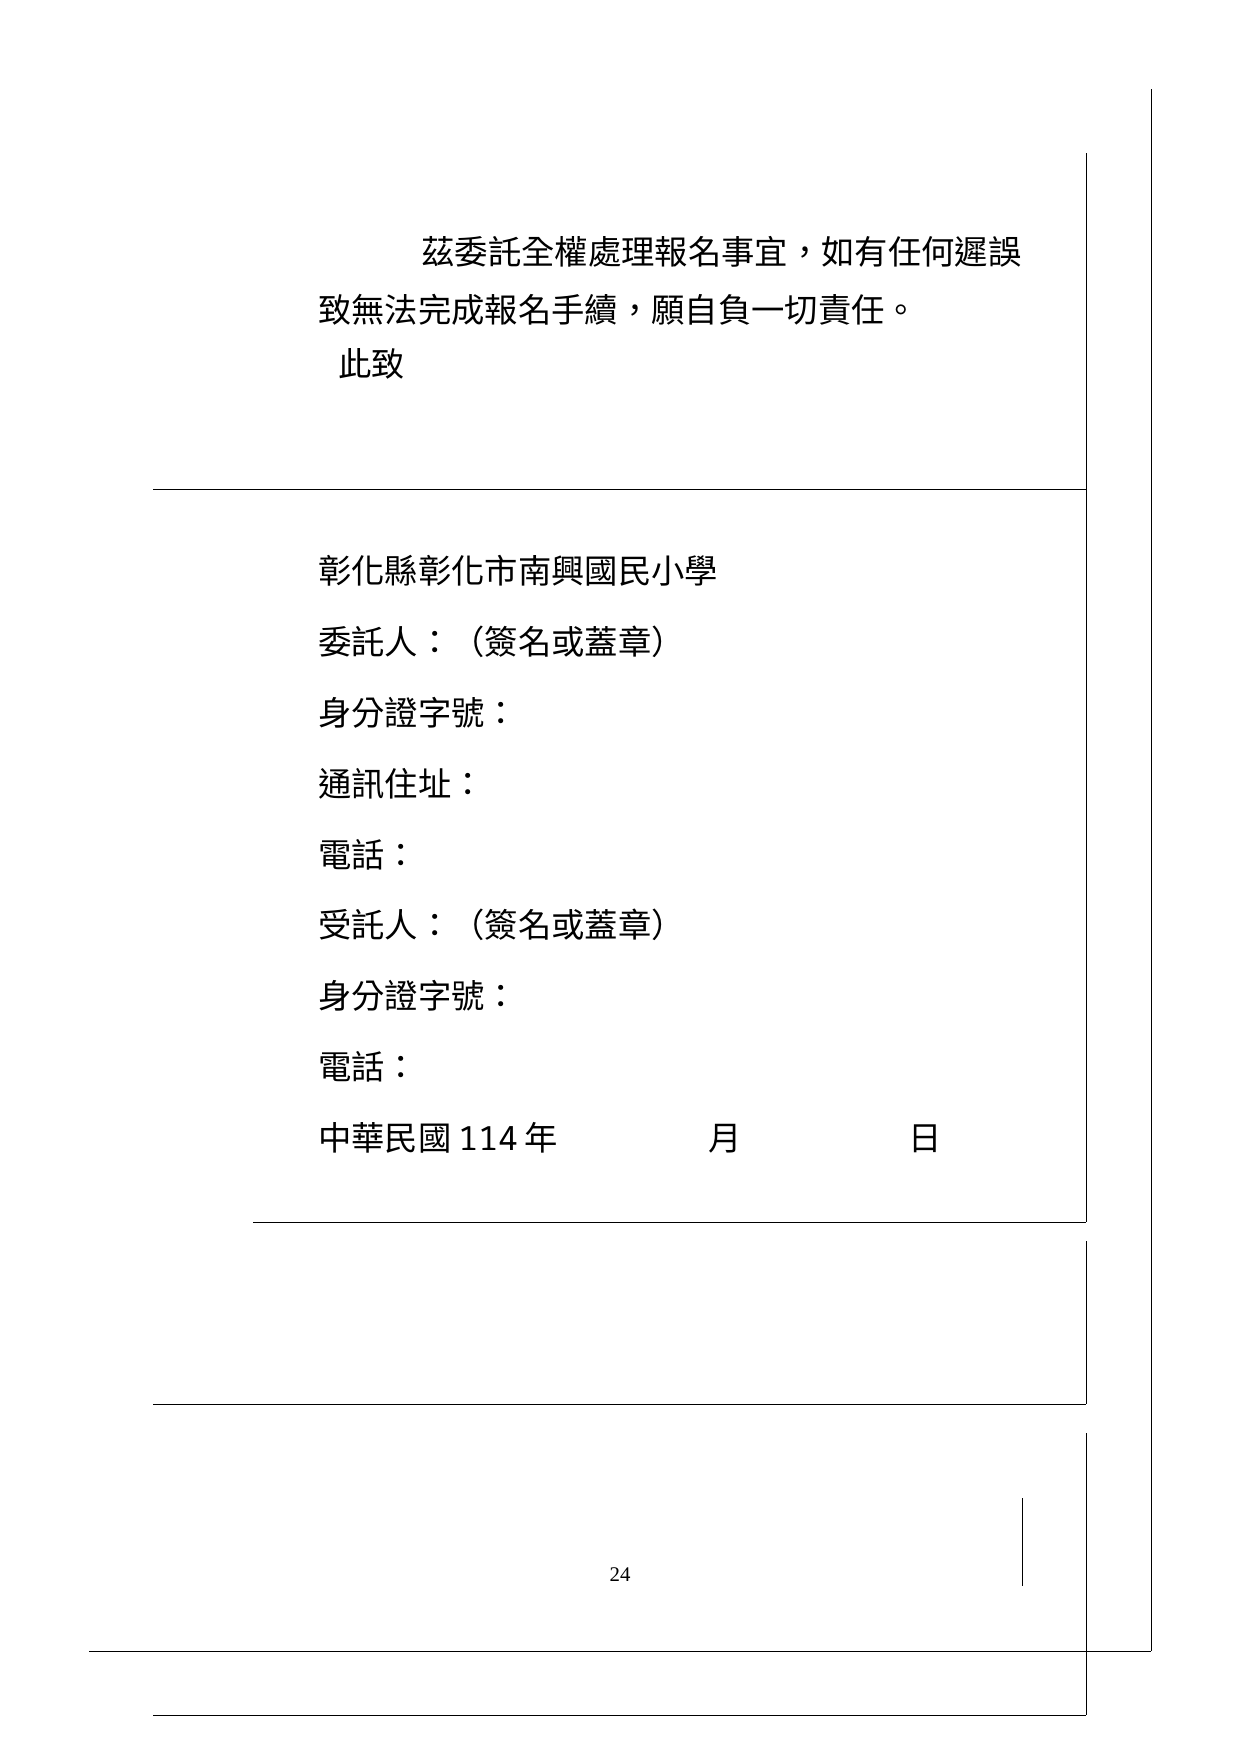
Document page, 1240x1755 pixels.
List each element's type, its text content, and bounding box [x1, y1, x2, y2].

text 電話： [253, 1051, 1086, 1087]
text 電話： [253, 839, 1086, 874]
text 彰化縣彰化市南興國民小學 [253, 489, 1086, 591]
text 身分證字號： [253, 697, 1086, 732]
text 中華民國114年 月 日 [253, 1122, 1086, 1222]
text 茲委託全權處理報名事宜，如有任何遲誤致無法完成報名手續，願自負一切責任。 [153, 153, 1086, 334]
text 委託人：（簽名或蓋章） [253, 626, 1086, 662]
text 此致 [153, 334, 1086, 387]
text 受託人：（簽名或蓋章） [253, 909, 1086, 945]
text 通訊住址： [253, 768, 1086, 803]
text 身分證字號： [253, 980, 1086, 1016]
